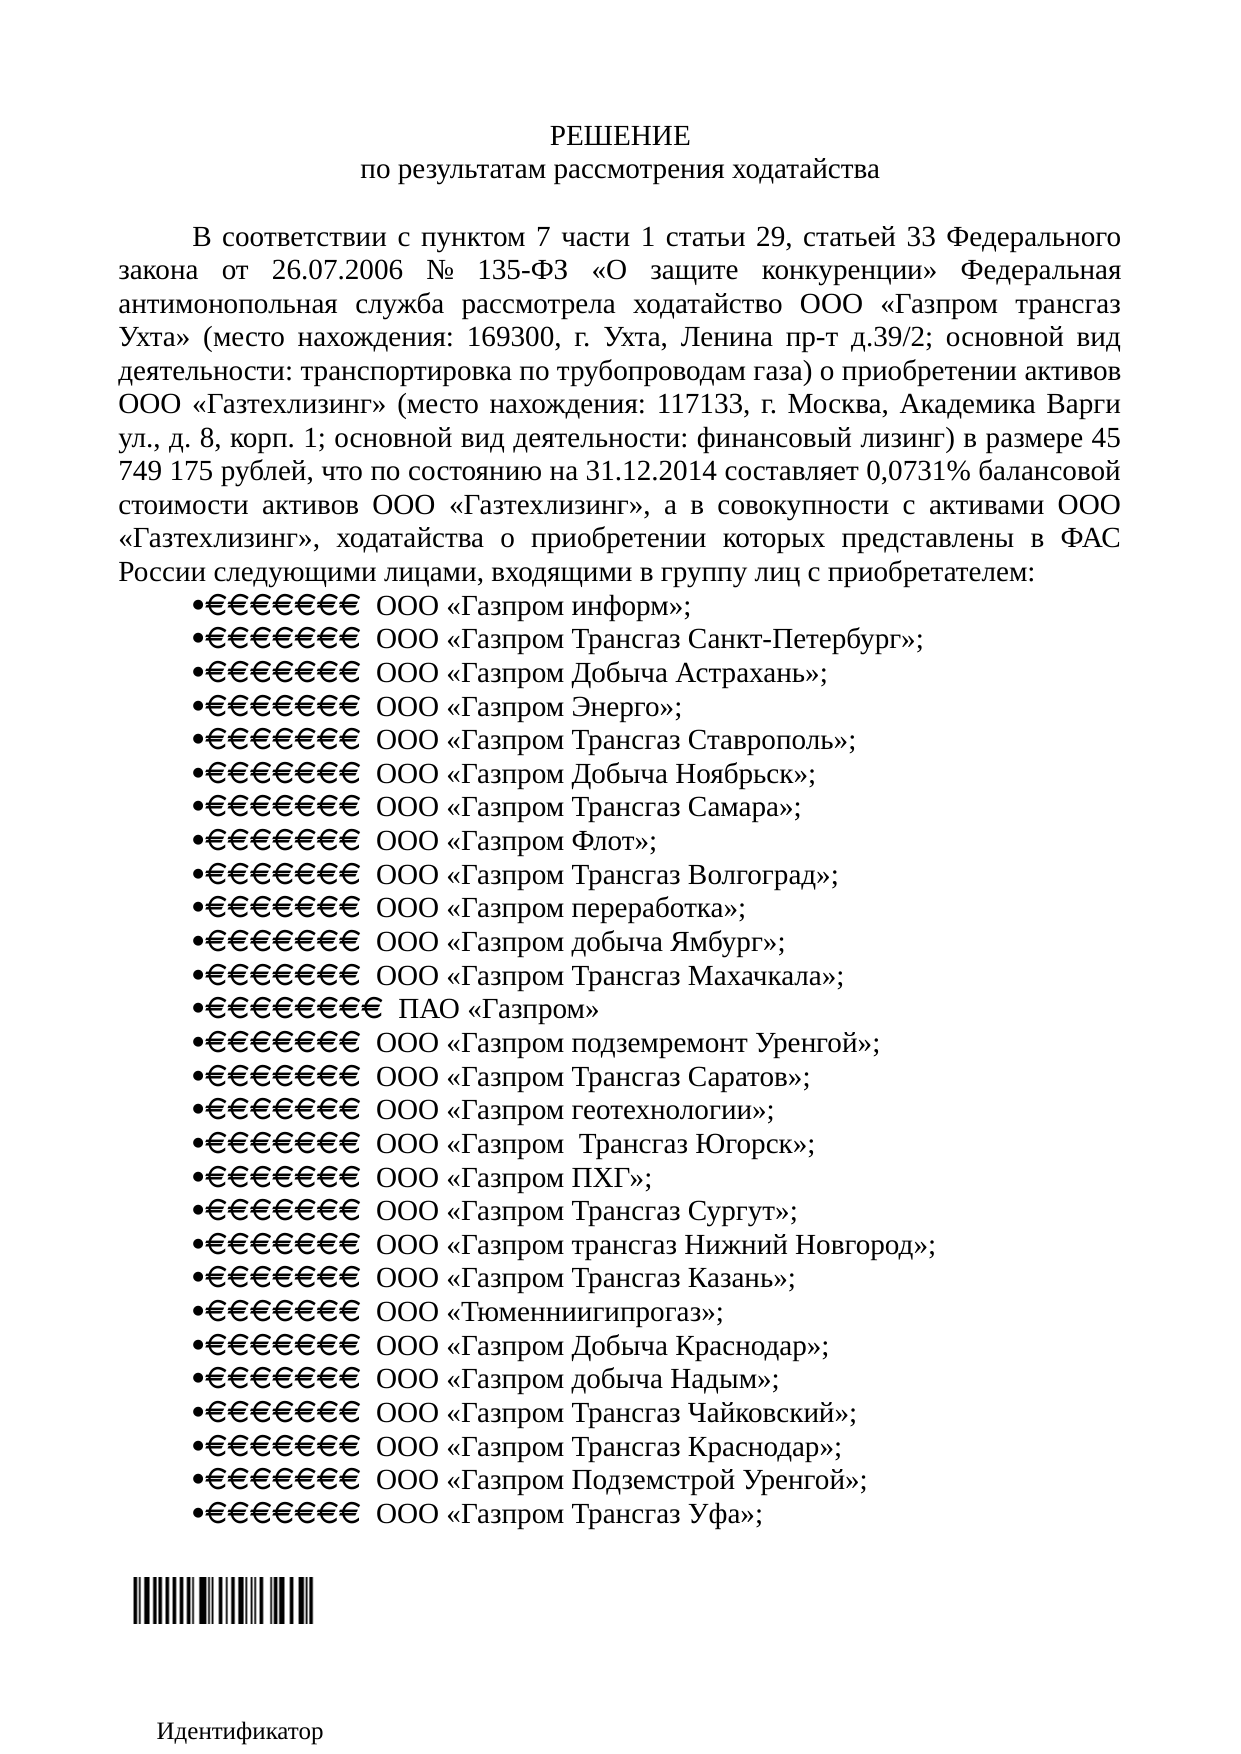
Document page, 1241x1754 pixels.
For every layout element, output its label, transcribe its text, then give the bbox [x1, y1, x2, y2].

text · ООО «Газпром Трансгаз Самара»; [193, 789, 1122, 823]
text · ООО «Газпром Трансгаз Чайковский»; [193, 1395, 1122, 1429]
text · ПАО «Газпром» [193, 991, 1122, 1025]
text · ООО «Газпром геотехнологии»; [193, 1092, 1122, 1126]
text · ООО «Газпром Добыча Ноябрьск»; [193, 756, 1122, 789]
text · ООО «Газпром добыча Ямбург»; [193, 924, 1122, 958]
text · ООО «Газпром Флот»; [193, 823, 1122, 857]
text · ООО «Газпром переработка»; [193, 891, 1122, 924]
picture [118, 1577, 331, 1624]
text · ООО «Газпром подземремонт Уренгой»; [193, 1025, 1122, 1059]
text · ООО «Газпром ПХГ»; [193, 1160, 1122, 1193]
text · ООО «Газпром Трансгаз Югорск»; [193, 1126, 1122, 1160]
text · ООО «Газпром Трансгаз Санкт-Петербург»; [193, 621, 1122, 655]
text · ООО «Газпром Трансгаз Саратов»; [193, 1059, 1122, 1092]
text · ООО «Газпром Подземстрой Уренгой»; [193, 1462, 1122, 1496]
text РЕШЕНИЕ [118, 118, 1122, 152]
text · ООО «Газпром Трансгаз Краснодар»; [193, 1429, 1122, 1462]
text · ООО «Газпром Добыча Краснодар»; [193, 1328, 1122, 1362]
text · ООО «Газпром Трансгаз Махачкала»; [193, 958, 1122, 991]
text · ООО «Газпром Трансгаз Казань»; [193, 1261, 1122, 1294]
text · ООО «Газпром информ»; [193, 588, 1122, 621]
text В соответствии с пунктом 7 части 1 статьи 29, статьей 33 Федерального закона от 26.07.2006 № 135-ФЗ «О защите конкуренции» Федеральная антимонопольная служба рассмотрела ходатайство ООО «Газпром трансгаз Ухта» (место нахождения: 169300, г. Ухта, Ленина пр-т д.39/2; основной вид деятельности: транспортировка по трубопроводам газа) о приобретении активов ООО «Газтехлизинг» (место нахождения: 117133, г. Москва, Академика Варги ул., д. 8, корп. 1; основной вид деятельности: финансовый лизинг) в размере 45 749 175 рублей, что по состоянию на 31.12.2014 составляет 0,0731% балансовой стоимости активов ООО «Газтехлизинг», а в совокупности с активами ООО «Газтехлизинг», ходатайства о приобретении которых представлены в ФАС России следующими лицами, входящими в группу лиц с приобретателем: [118, 219, 1122, 588]
text · ООО «Тюменниигипрогаз»; [193, 1294, 1122, 1328]
text · ООО «Газпром Добыча Астрахань»; [193, 655, 1122, 689]
text · ООО «Газпром трансгаз Нижний Новгород»; [193, 1227, 1122, 1261]
text · ООО «Газпром Трансгаз Ставрополь»; [193, 722, 1122, 756]
text · ООО «Газпром Трансгаз Сургут»; [193, 1193, 1122, 1227]
text · ООО «Газпром Трансгаз Волгоград»; [193, 857, 1122, 891]
text · ООО «Газпром Энерго»; [193, 689, 1122, 722]
text · ООО «Газпром добыча Надым»; [193, 1362, 1122, 1395]
text · ООО «Газпром Трансгаз Уфа»; [193, 1496, 1122, 1530]
text по результатам рассмотрения ходатайства [118, 152, 1122, 185]
